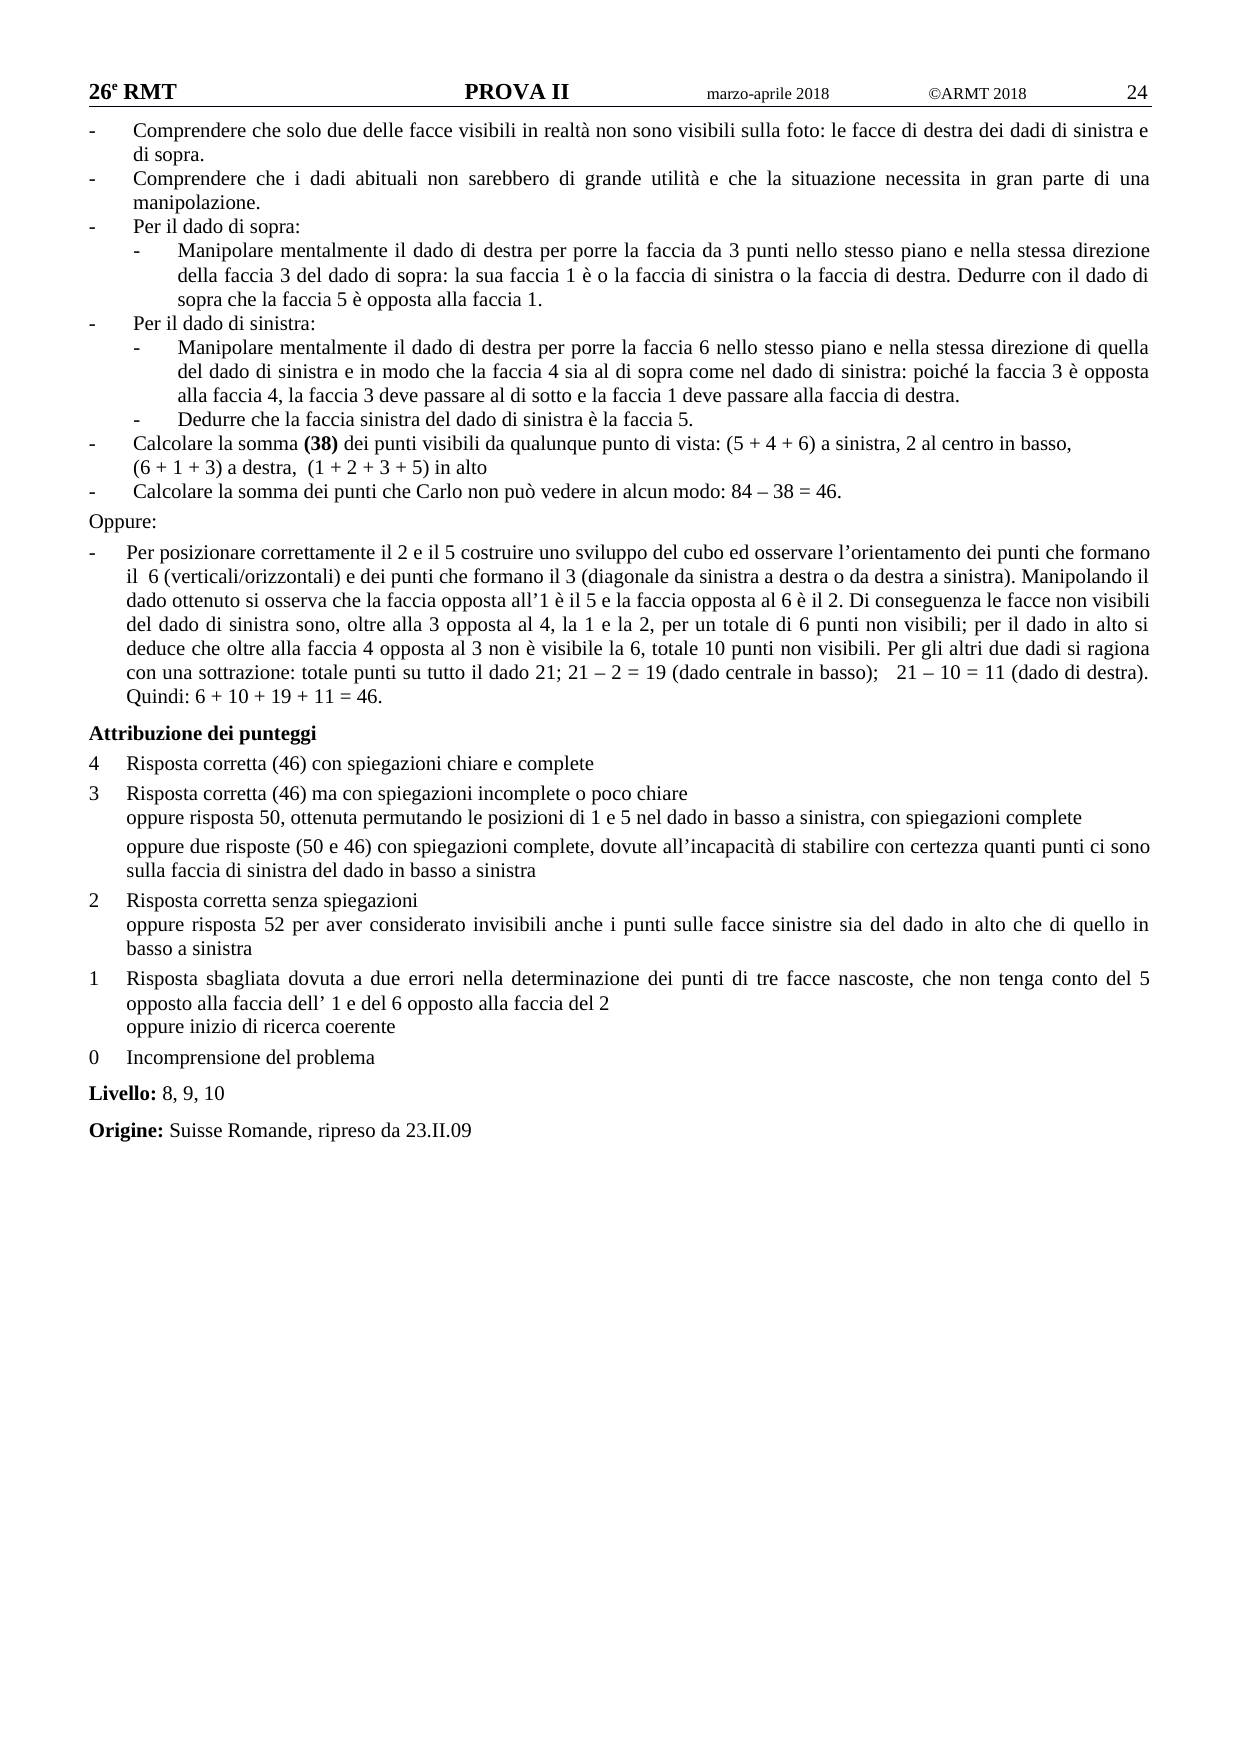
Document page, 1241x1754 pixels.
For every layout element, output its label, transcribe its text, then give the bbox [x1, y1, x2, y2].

text - Per il dado di sinistra: [89, 311, 1152, 335]
text oppure due risposte (50 e 46) con spiegazioni complete, dovute all’incapacità di stabilire con certezza quanti punti ci sono sulla faccia di sinistra del dado in basso a sinistra [89, 833, 1152, 882]
text Oppure: [89, 509, 1152, 533]
text Livello: 8, 9, 10 [89, 1081, 1152, 1105]
text - Dedurre che la faccia sinistra del dado di sinistra è la faccia 5. [133, 407, 1152, 431]
text 2 Risposta corretta senza spiegazioni [89, 888, 1152, 912]
text - Manipolare mentalmente il dado di destra per porre la faccia 6 nello stesso piano e nella stessa direzione di quella del dado di sinistra e in modo che la faccia 4 sia al di sopra come nel dado di sinistra: poiché la faccia 3 è opposta alla faccia 4, la faccia 3 deve passare al di sotto e la faccia 1 deve passare alla faccia di destra. [133, 335, 1152, 407]
text - Calcolare la somma dei punti che Carlo non può vedere in alcun modo: 84 – 38 = 46. [89, 479, 1152, 503]
text - Per posizionare correttamente il 2 e il 5 costruire uno sviluppo del cubo ed osservare l’orientamento dei punti che formano il 6 (verticali/orizzontali) e dei punti che formano il 3 (diagonale da sinistra a destra o da destra a sinistra). Manipolando il dado ottenuto si osserva che la faccia opposta all’1 è il 5 e la faccia opposta al 6 è il 2. Di conseguenza le facce non visibili del dado di sinistra sono, oltre alla 3 opposta al 4, la 1 e la 2, per un totale di 6 punti non visibili; per il dado in alto si deduce che oltre alla faccia 4 opposta al 3 non è visibile la 6, totale 10 punti non visibili. Per gli altri due dadi si ragiona con una sottrazione: totale punti su tutto il dado 21; 21 – 2 = 19 (dado centrale in basso); 21 – 10 = 11 (dado di destra). Quindi: 6 + 10 + 19 + 11 = 46. [89, 540, 1152, 708]
text (6 + 1 + 3) a destra, (1 + 2 + 3 + 5) in alto [89, 455, 1152, 479]
text 4 Risposta corretta (46) con spiegazioni chiare e complete [89, 751, 1152, 775]
subtitle Attribuzione dei punteggi [89, 721, 1152, 745]
text oppure inizio di ricerca coerente [89, 1014, 1152, 1038]
text oppure risposta 50, ottenuta permutando le posizioni di 1 e 5 nel dado in basso a sinistra, con spiegazioni complete [89, 805, 1152, 829]
text oppure risposta 52 per aver considerato invisibili anche i punti sulle facce sinistre sia del dado in alto che di quello in basso a sinistra [89, 912, 1152, 960]
text 3 Risposta corretta (46) ma con spiegazioni incomplete o poco chiare [89, 781, 1152, 805]
text 0 Incomprensione del problema [89, 1045, 1152, 1069]
text - Manipolare mentalmente il dado di destra per porre la faccia da 3 punti nello stesso piano e nella stessa direzione della faccia 3 del dado di sopra: la sua faccia 1 è o la faccia di sinistra o la faccia di destra. Dedurre con il dado di sopra che la faccia 5 è opposta alla faccia 1. [133, 238, 1152, 311]
text Origine: Suisse Romande, ripreso da 23.II.09 [89, 1118, 1152, 1142]
text - Comprendere che i dadi abituali non sarebbero di grande utilità e che la situazione necessita in gran parte di una manipolazione. [89, 166, 1152, 214]
text - Comprendere che solo due delle facce visibili in realtà non sono visibili sulla foto: le facce di destra dei dadi di sinistra e di sopra. [89, 118, 1152, 166]
text 1 Risposta sbagliata dovuta a due errori nella determinazione dei punti di tre facce nascoste, che non tenga conto del 5 opposto alla faccia dell’ 1 e del 6 opposto alla faccia del 2 [89, 966, 1152, 1014]
text - Per il dado di sopra: [89, 214, 1152, 238]
text - Calcolare la somma (38) dei punti visibili da qualunque punto di vista: (5 + 4 + 6) a sinistra, 2 al centro in basso, [89, 431, 1152, 455]
